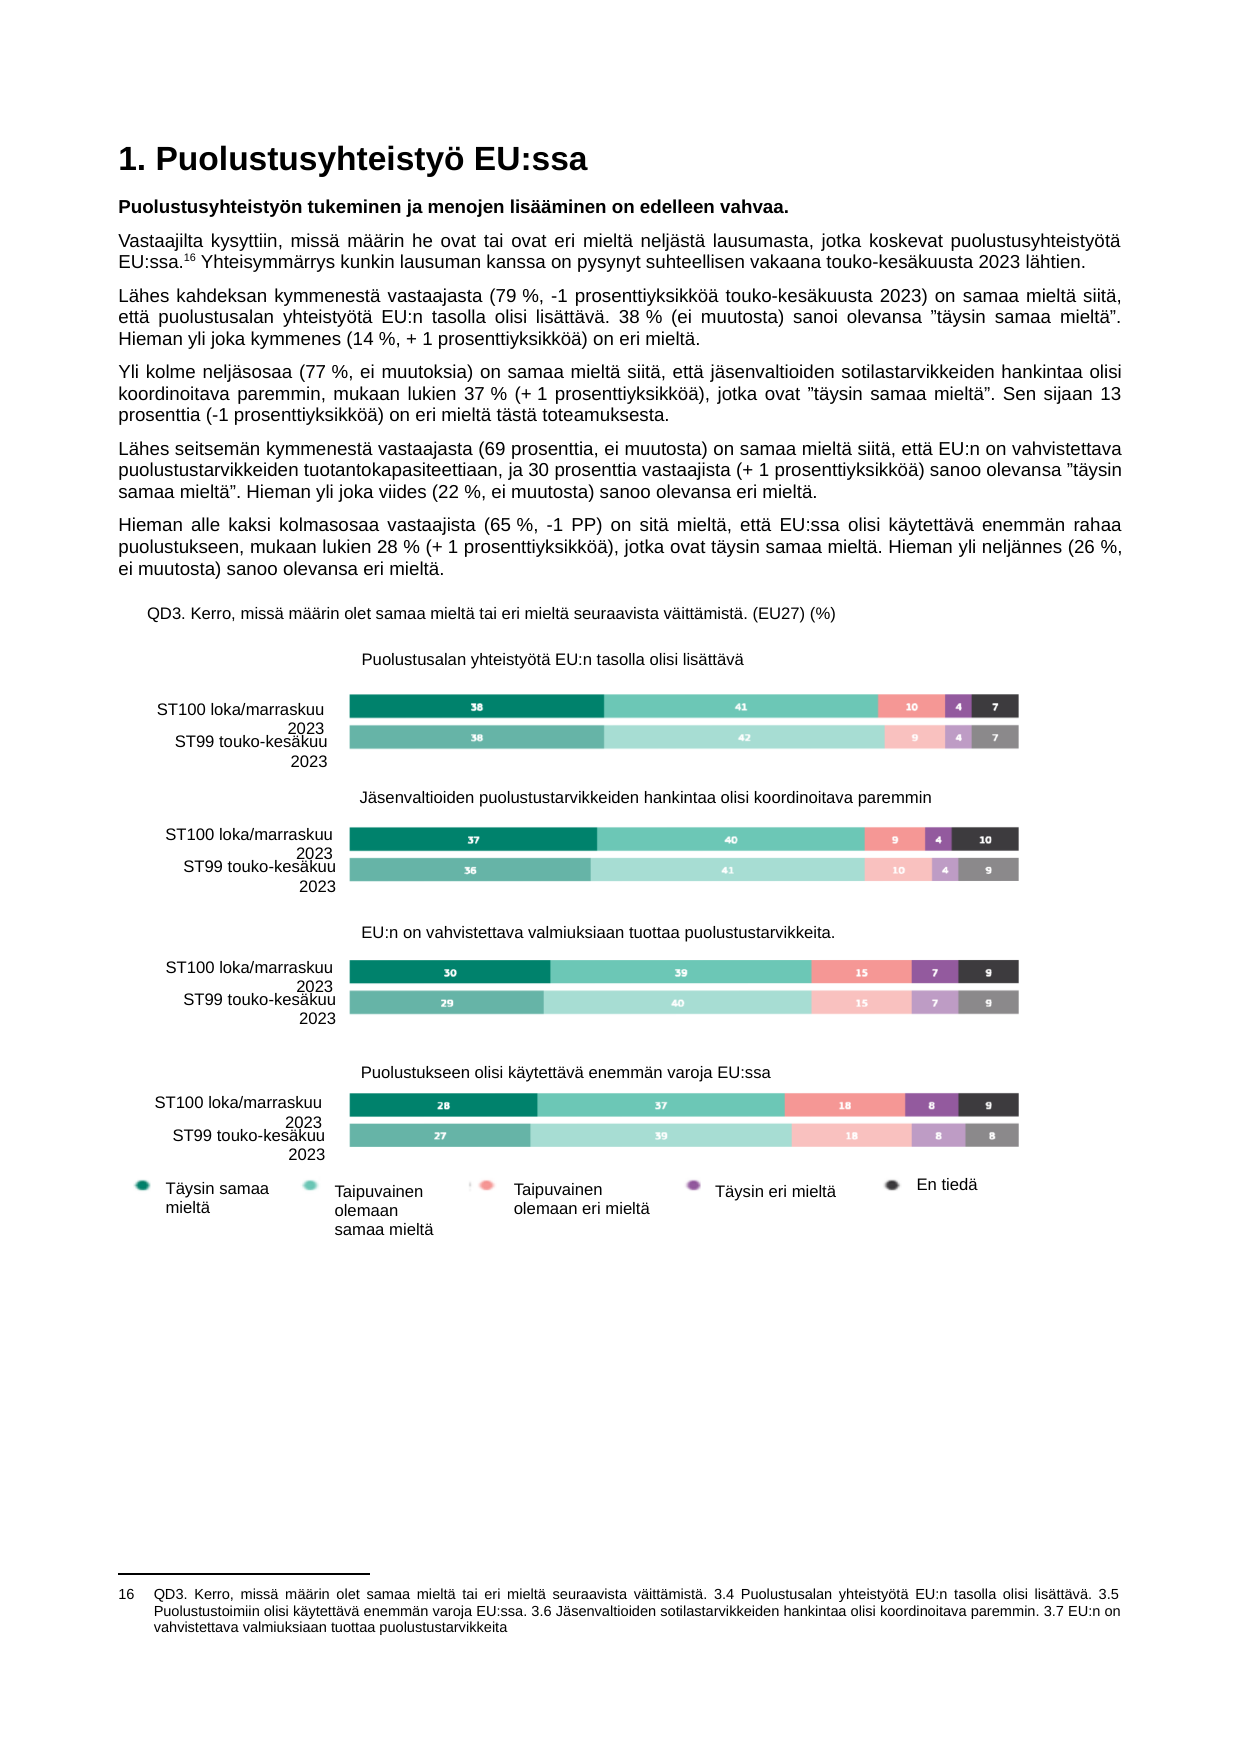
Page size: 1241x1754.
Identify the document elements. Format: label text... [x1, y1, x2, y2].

picture [120, 1167, 907, 1204]
text Vastaajilta kysyttiin, missä määrin he ovat tai ovat eri mieltä neljästä lausumasta, jotka koskevat puolustusyhteistyötä EU:ssa. Yhteisymmärrys kunkin lausuman kanssa on pysynyt suhteellisen vakaana touko-kesäkuusta 2023 lähtien. [118, 229, 1122, 273]
picture [346, 688, 1024, 1150]
text Lähes seitsemän kymmenestä vastaajasta (69 prosenttia, ei muutosta) on samaa mieltä siitä, että EU:n on vahvistettava puolustustarvikkeiden tuotantokapasiteettiaan, ja 30 prosenttia vastaajista (+ 1 prosenttiyksikköä) sanoo olevansa ”täysin samaa mieltä”. Hieman yli joka viides (22 %, ei muutosta) sanoo olevansa eri mieltä. [118, 438, 1122, 502]
text Hieman alle kaksi kolmasosaa vastaajista (65 %, -1 PP) on sitä mieltä, että EU:ssa olisi käytettävä enemmän rahaa puolustukseen, mukaan lukien 28 % (+ 1 prosenttiyksikköä), jotka ovat täysin samaa mieltä. Hieman yli neljännes (26 %, ei muutosta) sanoo olevansa eri mieltä. [118, 514, 1122, 579]
text Puolustusyhteistyön tukeminen ja menojen lisääminen on edelleen vahvaa. [118, 196, 1122, 218]
subtitle 1. Puolustusyhteistyö EU:ssa [118, 139, 1122, 178]
text Yli kolme neljäsosaa (77 %, ei muutoksia) on samaa mieltä siitä, että jäsenvaltioiden sotilastarvikkeiden hankintaa olisi koordinoitava paremmin, mukaan lukien 37 % (+ 1 prosenttiyksikköä), jotka ovat ”täysin samaa mieltä”. Sen sijaan 13 prosenttia (-1 prosenttiyksikköä) on eri mieltä tästä toteamuksesta. [118, 361, 1122, 426]
text Lähes kahdeksan kymmenestä vastaajasta (79 %, -1 prosenttiyksikköä touko-kesäkuusta 2023) on samaa mieltä siitä, että puolustusalan yhteistyötä EU:n tasolla olisi lisättävä. 38 % (ei muutosta) sanoi olevansa ”täysin samaa mieltä”. Hieman yli joka kymmenes (14 %, + 1 prosenttiyksikköä) on eri mieltä. [118, 284, 1122, 349]
text QD3. Kerro, missä määrin olet samaa mieltä tai eri mieltä seuraavista väittämistä. 3.4 Puolustusalan yhteistyötä EU:n tasolla olisi lisättävä. 3.5 Puolustustoimiin olisi käytettävä enemmän varoja EU:ssa. 3.6 Jäsenvaltioiden sotilastarvikkeiden hankintaa olisi koordinoitava paremmin. 3.7 EU:n on vahvistettava valmiuksiaan tuottaa puolustustarvikkeita [118, 1586, 1122, 1636]
